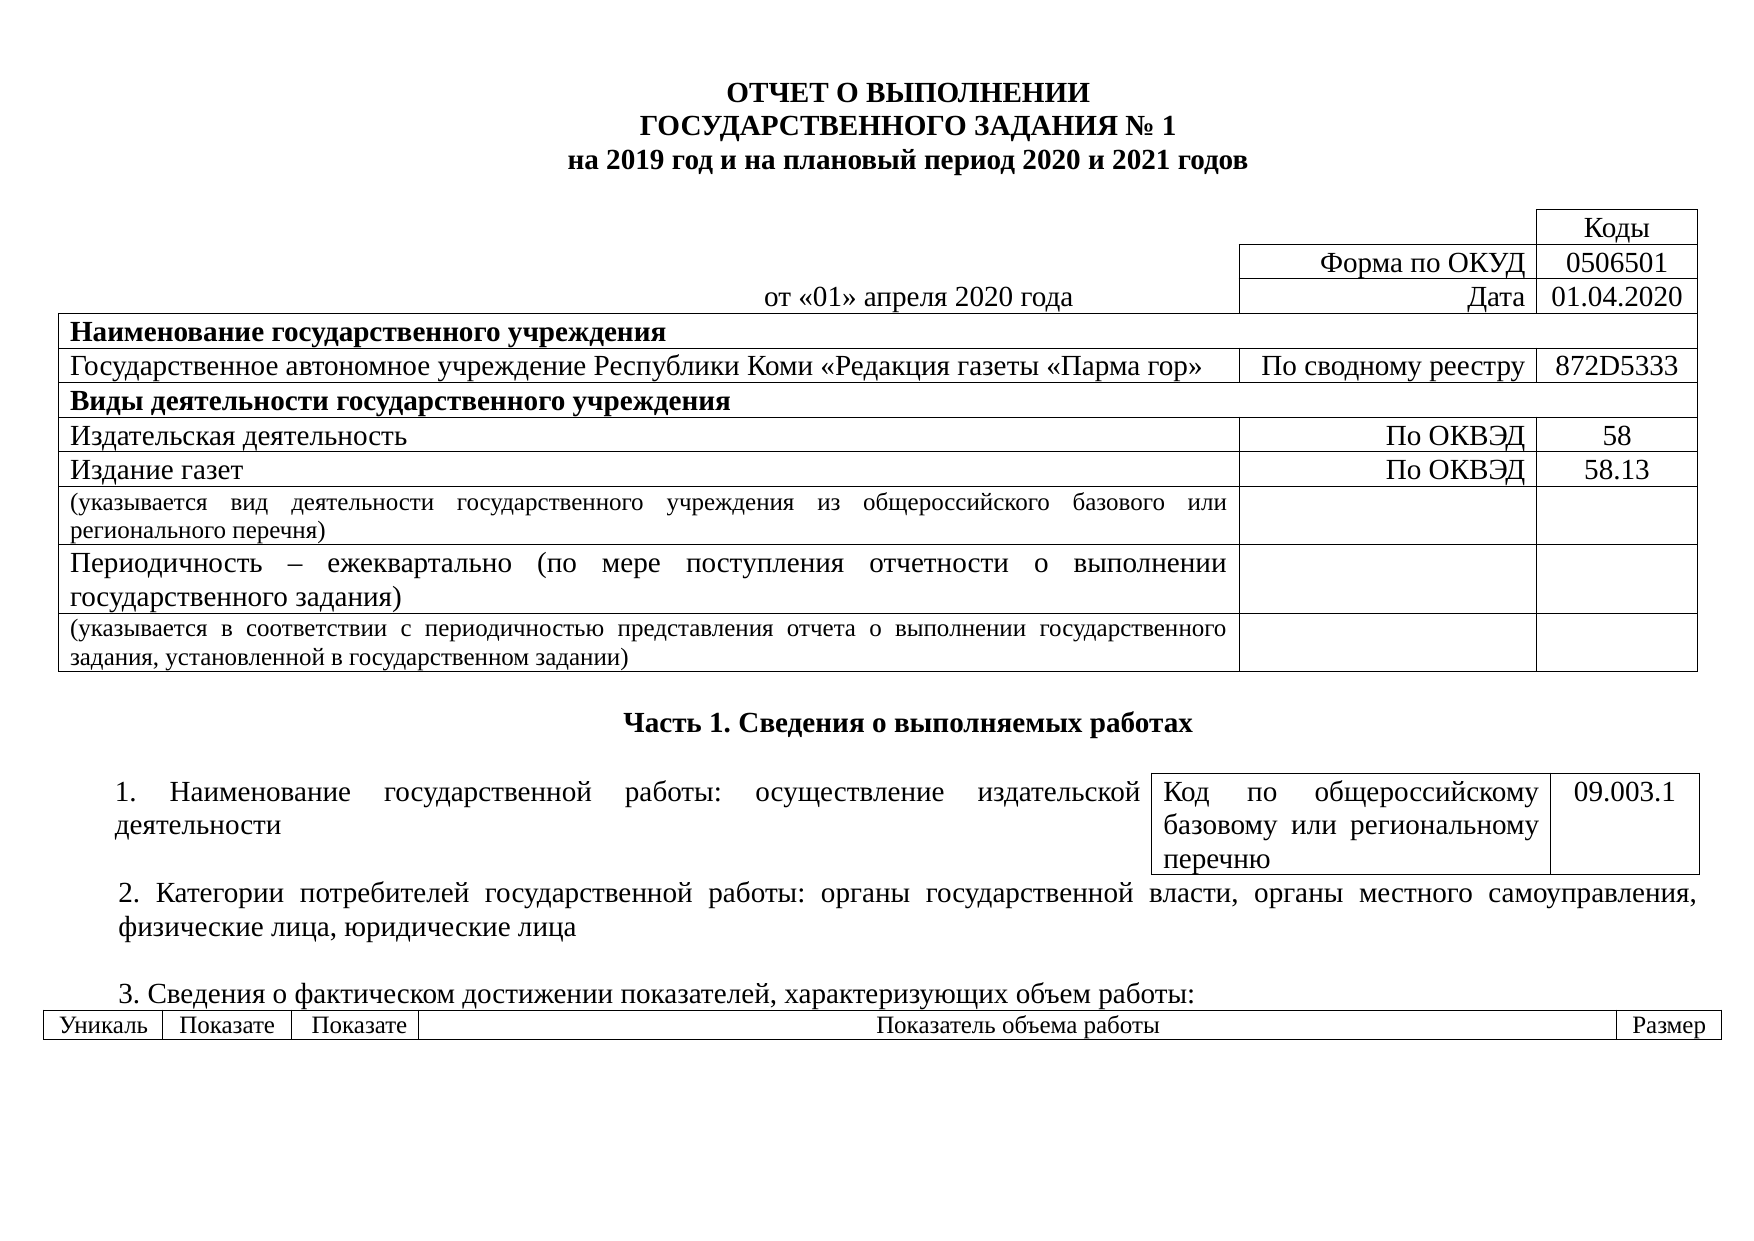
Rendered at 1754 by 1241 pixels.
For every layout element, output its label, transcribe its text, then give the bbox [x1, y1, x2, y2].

text Часть 1. Сведения о выполняемых работах [118, 706, 1698, 739]
table_header Коды [1537, 210, 1697, 244]
table_cell 58 [1537, 418, 1697, 451]
table_header Показате [163, 1011, 291, 1039]
table_cell Виды деятельности государственного учреждения [59, 383, 1697, 417]
table_cell Государственное автономное учреждение Республики Коми «Редакция газеты «Парма гор» [59, 349, 1239, 382]
table_cell [1537, 487, 1697, 544]
text ГОСУДАРСТВЕННОГО ЗАДАНИЯ № 1 [118, 108, 1698, 142]
table_cell Периодичность – ежеквартально (по мере поступления отчетности о выполнении государственного задания) [59, 545, 1239, 612]
table_cell (указывается в соответствии с периодичностью представления отчета о выполнении государственного задания, установленной в государственном задании) [59, 614, 1239, 671]
text 2. Категории потребителей государственной работы: органы государственной власти, органы местного самоуправления, физические лица, юридические лица [118, 875, 1698, 942]
table_cell По сводному реестру [1240, 349, 1536, 382]
text 3. Сведения о фактическом достижении показателей, характеризующих объем работы: [118, 976, 1698, 1009]
table_cell 01.04.2020 [1537, 279, 1697, 313]
table_cell 872D5333 [1537, 349, 1697, 382]
table_cell Издательская деятельность [59, 418, 1239, 451]
table_cell [59, 244, 1239, 278]
table_header Размер [1617, 1011, 1721, 1039]
table_cell Форма по ОКУД [1240, 245, 1536, 278]
table_cell [1240, 614, 1536, 671]
table_cell от «01» апреля 2020 года [59, 278, 1239, 313]
text ОТЧЕТ О ВЫПОЛНЕНИИ [118, 75, 1698, 108]
table_cell Дата [1240, 279, 1536, 313]
table_header Показатель объема работы [419, 1011, 1616, 1039]
table_cell (указывается вид деятельности государственного учреждения из общероссийского базового или регионального перечня) [59, 487, 1239, 544]
table_cell [1240, 487, 1536, 544]
table_header Показате [292, 1011, 418, 1039]
table_cell 0506501 [1537, 245, 1697, 278]
table_cell Издание газет [59, 452, 1239, 486]
table_header [59, 209, 1239, 244]
table_header Уникаль [44, 1011, 162, 1039]
table_cell [1537, 614, 1697, 671]
table_header 1. Наименование государственной работы: осуществление издательской деятельности [103, 773, 1151, 874]
table_cell [1537, 545, 1697, 612]
table_cell [1240, 545, 1536, 612]
table_cell Наименование государственного учреждения [59, 314, 1697, 347]
table_header 09.003.1 [1551, 774, 1699, 874]
table_header Код по общероссийскому базовому или региональному перечню [1152, 774, 1550, 874]
table_header [1239, 209, 1536, 244]
table_cell По ОКВЭД [1240, 418, 1536, 451]
table_cell По ОКВЭД [1240, 452, 1536, 486]
table_cell 58.13 [1537, 452, 1697, 486]
text на 2019 год и на плановый период 2020 и 2021 годов [118, 142, 1698, 176]
